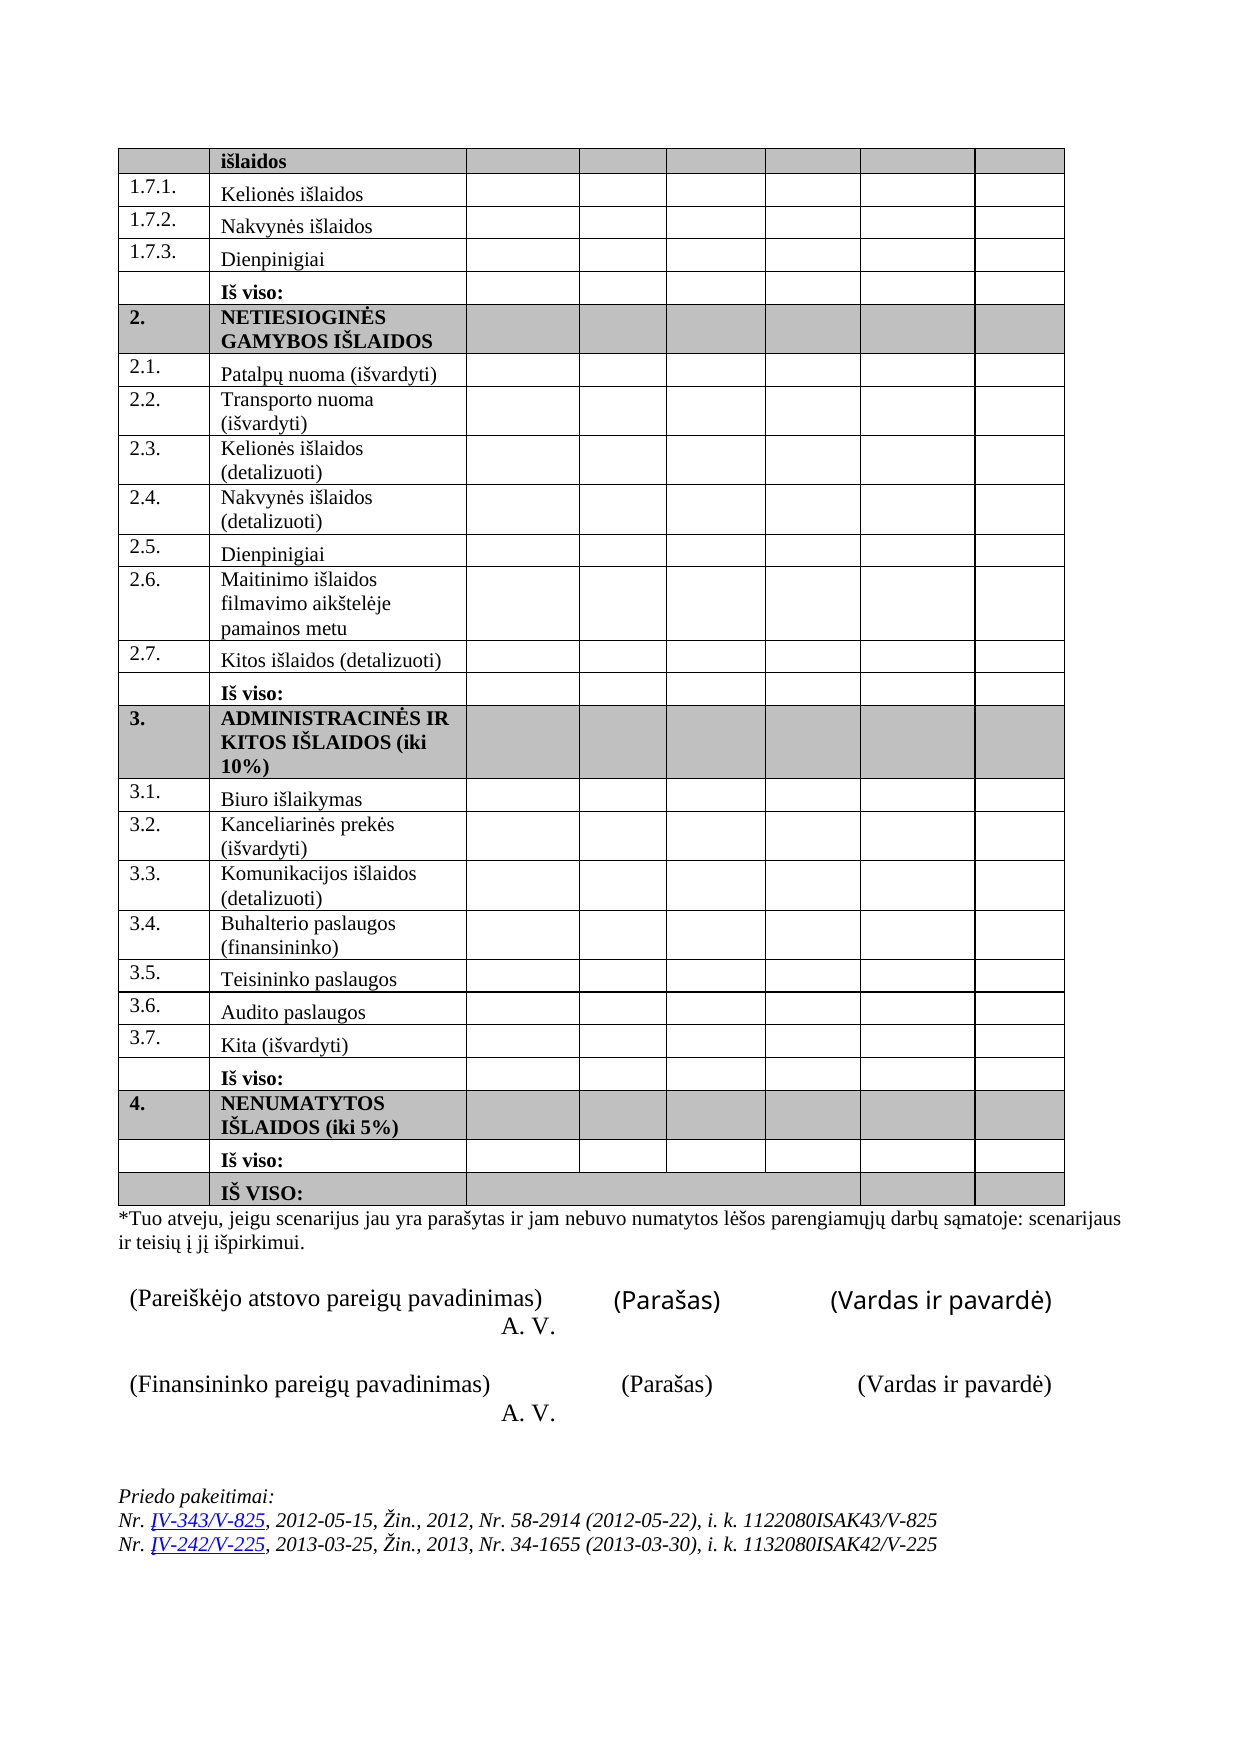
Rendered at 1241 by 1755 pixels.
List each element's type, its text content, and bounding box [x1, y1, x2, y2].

table_cell [766, 779, 860, 811]
table_cell [861, 436, 974, 484]
table_cell [667, 993, 765, 1024]
table_cell [580, 1058, 666, 1090]
table_cell [861, 960, 974, 991]
table_cell [467, 1058, 579, 1090]
table_cell [667, 706, 765, 778]
table_cell [976, 239, 1064, 271]
table_cell [861, 567, 974, 639]
table_header (Parašas) [567, 1283, 767, 1340]
text *Tuo atveju, jeigu scenarijus jau yra parašytas ir jam nebuvo numatytos lėšos parengiamųjų darbų sąmatoje: scenarijaus ir teisių į jį išpirkimui. [118, 1206, 1122, 1254]
table_cell [580, 779, 666, 811]
table_cell Kelionės išlaidos [210, 174, 466, 206]
table_cell [467, 272, 579, 304]
table_cell Nakvynės išlaidos [210, 207, 466, 238]
table_cell [467, 911, 579, 959]
table_cell [467, 535, 579, 566]
table_cell [766, 485, 860, 533]
table_cell [580, 436, 666, 484]
table_cell [467, 1025, 579, 1057]
table_cell [861, 1140, 974, 1172]
table_cell [580, 1025, 666, 1057]
table_cell 3.6. [119, 993, 209, 1024]
table_cell 2.3. [119, 436, 209, 484]
table_cell 3. [119, 706, 209, 778]
table_cell [580, 673, 666, 705]
table_cell 3.1. [119, 779, 209, 811]
table_cell [467, 706, 579, 778]
table_cell [580, 272, 666, 304]
table_cell Transporto nuoma (išvardyti) [210, 387, 466, 435]
table_cell Maitinimo išlaidos filmavimo aikštelėje pamainos metu [210, 567, 466, 639]
table_cell 1.7.1. [119, 174, 209, 206]
table_cell 2.6. [119, 567, 209, 639]
table_cell [976, 911, 1064, 959]
table_cell [119, 673, 209, 705]
table_cell [580, 207, 666, 238]
table_cell [861, 1173, 974, 1205]
table_cell [580, 354, 666, 386]
table_cell Buhalterio paslaugos (finansininko) [210, 911, 466, 959]
table_cell ADMINISTRACINĖS IR KITOS IŠLAIDOS (iki 10%) [210, 706, 466, 778]
table_cell [766, 641, 860, 672]
table_header (Vardas ir pavardė) [767, 1283, 1063, 1340]
table_cell [976, 812, 1064, 860]
table_cell išlaidos [210, 149, 466, 173]
table_cell [976, 673, 1064, 705]
table_cell [766, 149, 860, 173]
table_cell [467, 436, 579, 484]
table_cell [861, 207, 974, 238]
table_header (Pareiškėjo atstovo pareigų pavadinimas) A. V. [118, 1283, 567, 1340]
table_cell [861, 354, 974, 386]
table_cell [766, 305, 860, 353]
table_cell 2. [119, 305, 209, 353]
table_cell [861, 174, 974, 206]
table_cell [766, 911, 860, 959]
table_cell [861, 272, 974, 304]
table_cell [861, 861, 974, 909]
table_cell [467, 779, 579, 811]
table_cell Kita (išvardyti) [210, 1025, 466, 1057]
table_cell [766, 535, 860, 566]
table_cell [861, 149, 974, 173]
table_cell [580, 239, 666, 271]
table_cell [580, 960, 666, 991]
table_cell [580, 174, 666, 206]
table_cell [976, 567, 1064, 639]
table_cell [119, 149, 209, 173]
table_cell [766, 812, 860, 860]
table_cell [861, 706, 974, 778]
table_cell [667, 535, 765, 566]
table_cell [766, 673, 860, 705]
table_cell [580, 911, 666, 959]
table_cell [766, 174, 860, 206]
table_cell [667, 673, 765, 705]
table_cell [580, 1140, 666, 1172]
table_cell [766, 354, 860, 386]
table_cell [976, 993, 1064, 1024]
table_header (Vardas ir pavardė) [767, 1369, 1063, 1426]
table_cell Kanceliarinės prekės (išvardyti) [210, 812, 466, 860]
table_cell [861, 812, 974, 860]
table_cell [976, 861, 1064, 909]
text Nr. ĮV-242/V-225, 2013-03-25, Žin., 2013, Nr. 34-1655 (2013-03-30), i. k. 1132080ISAK42/V-225 [118, 1532, 1122, 1556]
table_cell [667, 641, 765, 672]
table_cell [580, 1173, 667, 1205]
table_cell [861, 779, 974, 811]
table_cell [580, 535, 666, 566]
table_cell [467, 641, 579, 672]
table_cell 2.5. [119, 535, 209, 566]
table_cell [976, 1091, 1064, 1139]
table_cell [766, 861, 860, 909]
table_cell [976, 485, 1064, 533]
table_cell 2.1. [119, 354, 209, 386]
table_cell 2.2. [119, 387, 209, 435]
table_cell [766, 207, 860, 238]
table_cell [667, 149, 765, 173]
table_cell 3.5. [119, 960, 209, 991]
table_cell [861, 1091, 974, 1139]
table_cell [667, 812, 765, 860]
table_cell [861, 305, 974, 353]
table_cell [861, 911, 974, 959]
table_cell [667, 861, 765, 909]
table_cell Komunikacijos išlaidos (detalizuoti) [210, 861, 466, 909]
table_header (Finansininko pareigų pavadinimas) A. V. [118, 1369, 567, 1426]
table_cell Kelionės išlaidos (detalizuoti) [210, 436, 466, 484]
table_cell NETIESIOGINĖS GAMYBOS IŠLAIDOS [210, 305, 466, 353]
table_cell [861, 641, 974, 672]
table_cell [667, 436, 765, 484]
table_cell 1.7.3. [119, 239, 209, 271]
table_cell [976, 641, 1064, 672]
table_cell Patalpų nuoma (išvardyti) [210, 354, 466, 386]
table_cell [766, 1091, 860, 1139]
table_cell [467, 960, 579, 991]
table_cell [861, 485, 974, 533]
table_cell [976, 779, 1064, 811]
table_cell [976, 1058, 1064, 1090]
table_cell Teisininko paslaugos [210, 960, 466, 991]
table_cell [667, 1140, 765, 1172]
table_cell [667, 485, 765, 533]
table_cell Iš viso: [210, 1058, 466, 1090]
table_cell [580, 1091, 666, 1139]
table_cell [467, 1140, 579, 1172]
table_cell Iš viso: [210, 272, 466, 304]
table_cell [467, 812, 579, 860]
table_cell [667, 911, 765, 959]
table_cell [467, 174, 579, 206]
table_cell 3.7. [119, 1025, 209, 1057]
table_cell [976, 149, 1064, 173]
table_cell [467, 207, 579, 238]
table_cell [667, 174, 765, 206]
table_cell [467, 1091, 579, 1139]
table_cell 4. [119, 1091, 209, 1139]
table_cell [667, 239, 765, 271]
table_cell [580, 149, 666, 173]
table_header (Parašas) [567, 1369, 767, 1426]
table_cell [766, 436, 860, 484]
table_cell [119, 1058, 209, 1090]
table_cell [667, 305, 765, 353]
table_cell [119, 1173, 209, 1205]
table_cell [580, 706, 666, 778]
table_cell [119, 1140, 209, 1172]
table_cell [467, 305, 579, 353]
table_cell [976, 535, 1064, 566]
text Nr. ĮV-343/V-825, 2012-05-15, Žin., 2012, Nr. 58-2914 (2012-05-22), i. k. 1122080ISAK43/V-825 [118, 1508, 1122, 1532]
table_cell [467, 993, 579, 1024]
table_cell [667, 779, 765, 811]
table_cell Kitos išlaidos (detalizuoti) [210, 641, 466, 672]
table_cell [976, 706, 1064, 778]
table_cell [861, 993, 974, 1024]
table_cell [580, 305, 666, 353]
table_cell [667, 1058, 765, 1090]
table_cell Dienpinigiai [210, 535, 466, 566]
table_cell [667, 1025, 765, 1057]
table_cell [976, 436, 1064, 484]
table_cell [467, 239, 579, 271]
table_cell 3.3. [119, 861, 209, 909]
table_cell [976, 1173, 1064, 1205]
table_cell [766, 993, 860, 1024]
table_cell [667, 387, 765, 435]
table_cell [976, 1140, 1064, 1172]
table_cell [667, 960, 765, 991]
table_cell [976, 207, 1064, 238]
table_cell [580, 812, 666, 860]
table_cell [580, 641, 666, 672]
table_cell Iš viso: [210, 673, 466, 705]
table_cell [861, 673, 974, 705]
table_cell [467, 861, 579, 909]
table_cell [467, 1173, 580, 1205]
table_cell [766, 1025, 860, 1057]
table_cell [766, 567, 860, 639]
table_cell 2.4. [119, 485, 209, 533]
table_cell [861, 239, 974, 271]
table_cell [976, 354, 1064, 386]
table_cell [467, 485, 579, 533]
table_cell 3.4. [119, 911, 209, 959]
table_cell [976, 272, 1064, 304]
table_cell [667, 272, 765, 304]
table_cell Audito paslaugos [210, 993, 466, 1024]
table_cell [861, 1025, 974, 1057]
table_cell [766, 1058, 860, 1090]
table_cell [119, 272, 209, 304]
table_cell [667, 207, 765, 238]
table_cell 2.7. [119, 641, 209, 672]
table_cell [976, 387, 1064, 435]
table_cell [467, 567, 579, 639]
table_cell Iš viso: [210, 1140, 466, 1172]
table_cell [580, 861, 666, 909]
table_cell [976, 1025, 1064, 1057]
table_cell [976, 305, 1064, 353]
table_cell 1.7.2. [119, 207, 209, 238]
table_cell 3.2. [119, 812, 209, 860]
table_cell [467, 387, 579, 435]
table_cell Biuro išlaikymas [210, 779, 466, 811]
table_cell [766, 706, 860, 778]
table_cell [580, 993, 666, 1024]
table_cell [766, 272, 860, 304]
table_cell [766, 960, 860, 991]
table_cell [467, 149, 579, 173]
table_cell [467, 673, 579, 705]
table_cell [861, 535, 974, 566]
table_cell [766, 239, 860, 271]
table_cell NENUMATYTOS IŠLAIDOS (iki 5%) [210, 1091, 466, 1139]
table_cell Dienpinigiai [210, 239, 466, 271]
text Priedo pakeitimai: [118, 1484, 1122, 1508]
table_cell [766, 387, 860, 435]
table_cell [861, 387, 974, 435]
table_cell [976, 174, 1064, 206]
table_cell [667, 354, 765, 386]
table_cell [766, 1140, 860, 1172]
table_cell [667, 1173, 766, 1205]
table_cell [580, 567, 666, 639]
table_cell [861, 1058, 974, 1090]
table_cell [667, 567, 765, 639]
table_cell Nakvynės išlaidos (detalizuoti) [210, 485, 466, 533]
table_cell [667, 1091, 765, 1139]
table_cell IŠ VISO: [210, 1173, 466, 1205]
table_cell [766, 1173, 860, 1205]
table_cell [976, 960, 1064, 991]
table_cell [467, 354, 579, 386]
table_cell [580, 387, 666, 435]
table_cell [580, 485, 666, 533]
